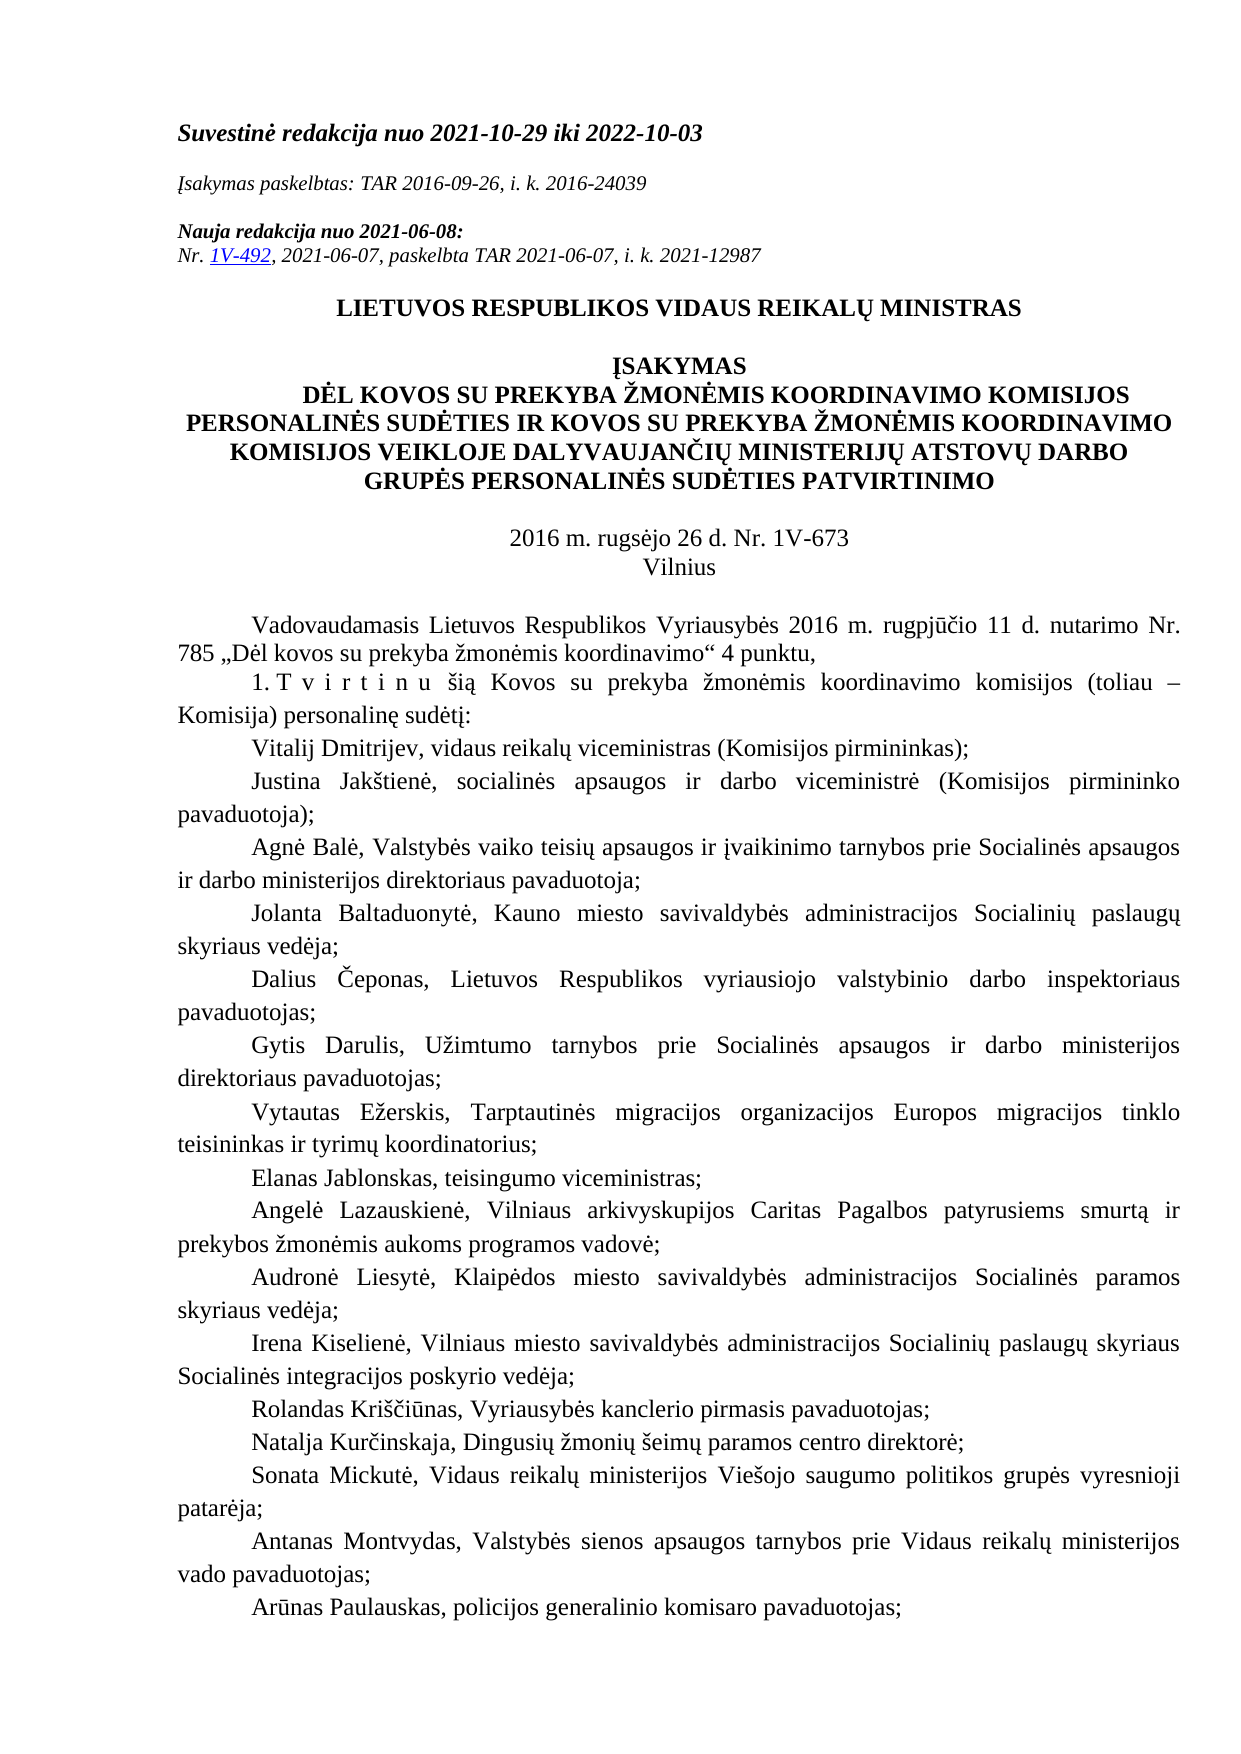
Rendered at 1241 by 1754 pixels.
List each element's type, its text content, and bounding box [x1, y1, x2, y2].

text Elanas Jablonskas, teisingumo viceministras; [177, 1163, 1181, 1191]
text Irena Kiselienė, Vilniaus miesto savivaldybės administracijos Socialinių paslaugų skyriaus Socialinės integracijos poskyrio vedėja; [177, 1328, 1181, 1389]
text Sonata Mickutė, Vidaus reikalų ministerijos Viešojo saugumo politikos grupės vyresnioji patarėja; [177, 1460, 1181, 1522]
text 2016 m. rugsėjo 26 d. Nr. 1V-673 [177, 523, 1181, 552]
text Antanas Montvydas, Valstybės sienos apsaugos tarnybos prie Vidaus reikalų ministerijos vado pavaduotojas; [177, 1526, 1181, 1588]
text Gytis Darulis, Užimtumo tarnybos prie Socialinės apsaugos ir darbo ministerijos direktoriaus pavaduotojas; [177, 1031, 1181, 1092]
text Justina Jakštienė, socialinės apsaugos ir darbo viceministrė (Komisijos pirmininko pavaduotoja); [177, 766, 1181, 828]
text Agnė Balė, Valstybės vaiko teisių apsaugos ir įvaikinimo tarnybos prie Socialinės apsaugos ir darbo ministerijos direktoriaus pavaduotoja; [177, 832, 1181, 894]
text 1. Tvirtinu šią Kovos su prekyba žmonėmis koordinavimo komisijos (toliau – Komisija) personalinę sudėtį: [177, 667, 1181, 729]
text Vilnius [177, 552, 1181, 581]
text Jolanta Baltaduonytė, Kauno miesto savivaldybės administracijos Socialinių paslaugų skyriaus vedėja; [177, 898, 1181, 960]
text Suvestinė redakcija nuo 2021-10-29 iki 2022-10-03 [177, 118, 1181, 147]
text Angelė Lazauskienė, Vilniaus arkivyskupijos Caritas Pagalbos patyrusiems smurtą ir prekybos žmonėmis aukoms programos vadovė; [177, 1196, 1181, 1257]
text Rolandas Kriščiūnas, Vyriausybės kanclerio pirmasis pavaduotojas; [177, 1394, 1181, 1422]
text Vadovaudamasis Lietuvos Respublikos Vyriausybės 2016 m. rugpjūčio 11 d. nutarimo Nr. 785 „Dėl kovos su prekyba žmonėmis koordinavimo“ 4 punktu, [177, 610, 1181, 667]
text Vitalij Dmitrijev, vidaus reikalų viceministras (Komisijos pirmininkas); [177, 733, 1181, 762]
text Arūnas Paulauskas, policijos generalinio komisaro pavaduotojas; [177, 1592, 1181, 1621]
text Nr. 1V-492, 2021-06-07, paskelbta TAR 2021-06-07, i. k. 2021-12987 [177, 243, 1181, 267]
text Natalja Kurčinskaja, Dingusių žmonių šeimų paramos centro direktorė; [177, 1427, 1181, 1456]
text LIETUVOS RESPUBLIKOS VIDAUS REIKALŲ MINISTRAS [177, 293, 1181, 322]
text Nauja redakcija nuo 2021-06-08: [177, 219, 1181, 243]
text Vytautas Ežerskis, Tarptautinės migracijos organizacijos Europos migracijos tinklo teisininkas ir tyrimų koordinatorius; [177, 1097, 1181, 1158]
text Dalius Čeponas, Lietuvos Respublikos vyriausiojo valstybinio darbo inspektoriaus pavaduotojas; [177, 964, 1181, 1026]
text Audronė Liesytė, Klaipėdos miesto savivaldybės administracijos Socialinės paramos skyriaus vedėja; [177, 1262, 1181, 1323]
text Įsakymas paskelbtas: TAR 2016-09-26, i. k. 2016-24039 [177, 171, 1181, 195]
text ĮSAKYMAS [177, 351, 1181, 380]
text DĖL KOVOS SU PREKYBA ŽMONĖMIS KOORDINAVIMO KOMISIJOS PERSONALINĖS SUDĖTIES IR KOVOS SU PREKYBA ŽMONĖMIS KOORDINAVIMO KOMISIJOS VEIKLOJE DALYVAUJANČIŲ MINISTERIJŲ ATSTOVŲ DARBO GRUPĖS PERSONALINĖS SUDĖTIES PAtvirtinimo [177, 380, 1181, 495]
